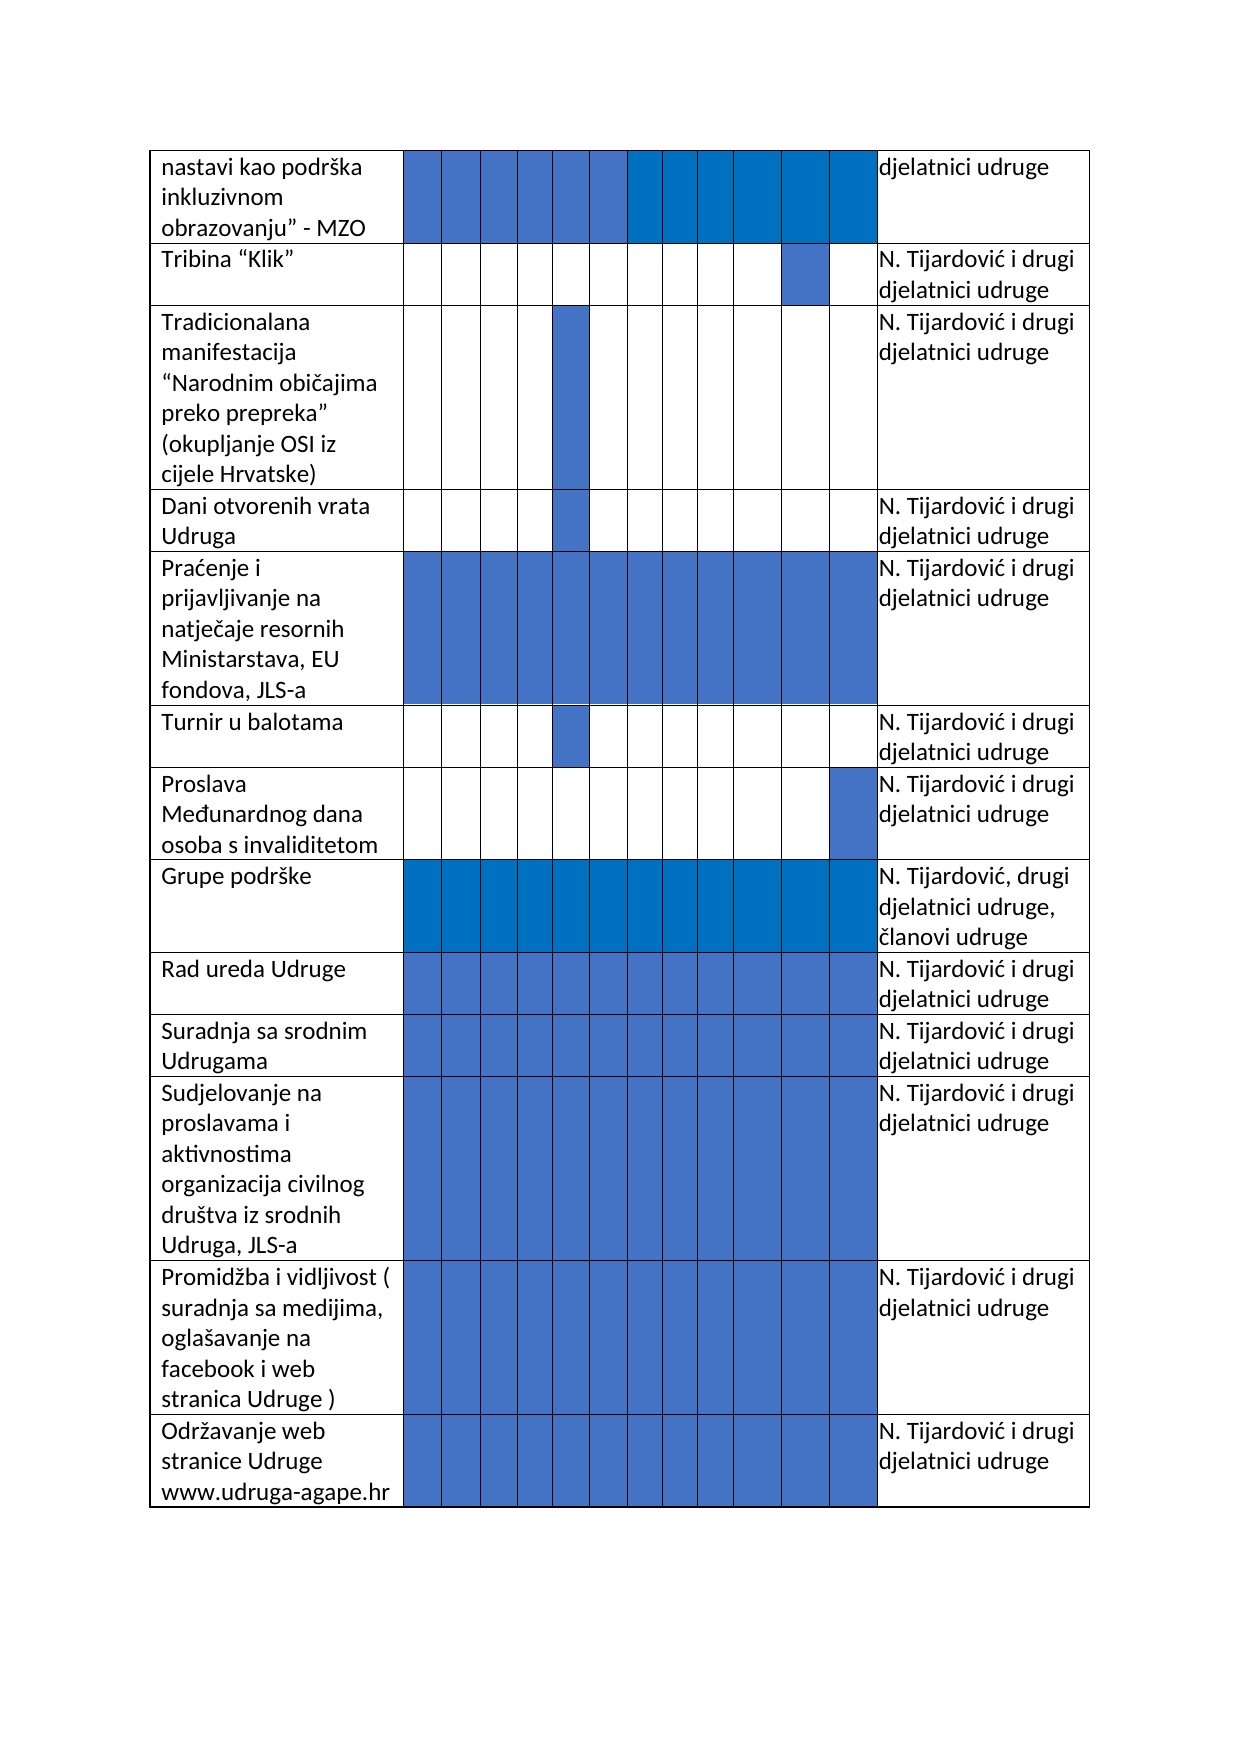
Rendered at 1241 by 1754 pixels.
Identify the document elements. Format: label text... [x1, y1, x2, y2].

table_cell [830, 1415, 877, 1506]
table_cell [663, 1077, 697, 1260]
table_cell [518, 490, 552, 551]
table_cell [782, 1261, 829, 1414]
table_cell [734, 1415, 781, 1506]
table_cell [628, 953, 662, 1014]
table_cell N. Tijardović i drugi djelatnici udruge [878, 244, 1089, 305]
table_cell [698, 1015, 733, 1076]
table_cell [553, 490, 589, 551]
table_cell [663, 768, 697, 859]
table_cell djelatnici udruge [878, 151, 1089, 243]
table_cell [590, 306, 627, 489]
table_cell nastavi kao podrška inkluzivnom obrazovanju” - MZO [151, 151, 403, 243]
table_cell [830, 244, 877, 305]
table_cell N. Tijardović i drugi djelatnici udruge [878, 1261, 1089, 1414]
table_cell [442, 151, 480, 243]
table_cell [404, 490, 441, 551]
table_cell [830, 860, 877, 952]
table_cell [628, 151, 662, 243]
table_cell [518, 706, 552, 767]
table_cell [442, 706, 480, 767]
table_cell [734, 860, 781, 952]
table_cell [481, 244, 517, 305]
table_cell [518, 860, 552, 952]
table_cell [553, 1261, 589, 1414]
table_cell [404, 552, 441, 704]
table_cell [830, 1077, 877, 1260]
table_cell [782, 1077, 829, 1260]
table_cell Tribina “Klik” [151, 244, 403, 305]
table_cell [442, 1261, 480, 1414]
table_cell Tradicionalana manifestacija “Narodnim običajima preko prepreka” (okupljanje OSI iz cijele Hrvatske) [151, 306, 403, 489]
table_cell [553, 953, 589, 1014]
table_cell [734, 1015, 781, 1076]
table_cell Grupe podrške [151, 860, 403, 952]
table_cell [481, 1077, 517, 1260]
table_cell N. Tijardović i drugi djelatnici udruge [878, 306, 1089, 489]
table_cell [734, 706, 781, 767]
table_cell [590, 552, 627, 704]
table_cell [481, 953, 517, 1014]
table_cell [830, 1015, 877, 1076]
table_cell [518, 151, 552, 243]
table_cell [590, 1415, 627, 1506]
table_cell [628, 1261, 662, 1414]
table_cell [782, 860, 829, 952]
table_cell [590, 490, 627, 551]
table_cell [518, 244, 552, 305]
table_cell [734, 490, 781, 551]
table_cell [481, 768, 517, 859]
table_cell [830, 953, 877, 1014]
table_cell [518, 1015, 552, 1076]
table_cell [442, 306, 480, 489]
table_cell [442, 244, 480, 305]
table_cell [442, 1415, 480, 1506]
table_cell [481, 1015, 517, 1076]
table_cell [404, 1261, 441, 1414]
table_cell Održavanje web stranice Udruge www.udruga-agape.hr [151, 1415, 403, 1506]
table_cell [628, 860, 662, 952]
table_cell [830, 1261, 877, 1414]
table_cell N. Tijardović i drugi djelatnici udruge [878, 1415, 1089, 1506]
table_cell [590, 1077, 627, 1260]
table_cell [663, 1015, 697, 1076]
table_cell [782, 306, 829, 489]
table_cell [628, 768, 662, 859]
table_cell Dani otvorenih vrata Udruga [151, 490, 403, 551]
table_cell N. Tijardović i drugi djelatnici udruge [878, 552, 1089, 704]
table_cell [442, 1015, 480, 1076]
table_cell [734, 306, 781, 489]
table_cell [734, 768, 781, 859]
table_cell [663, 860, 697, 952]
table_cell [734, 1261, 781, 1414]
table_cell [553, 151, 589, 243]
table_cell [663, 244, 697, 305]
table_cell [698, 244, 733, 305]
table_cell [404, 1415, 441, 1506]
table_cell [590, 860, 627, 952]
table_cell Rad ureda Udruge [151, 953, 403, 1014]
table_cell [553, 1415, 589, 1506]
table_cell [663, 953, 697, 1014]
table_cell N. Tijardović, drugi djelatnici udruge, članovi udruge [878, 860, 1089, 952]
table_cell [518, 1077, 552, 1260]
table_cell [442, 953, 480, 1014]
table_cell Suradnja sa srodnim Udrugama [151, 1015, 403, 1076]
table_cell [590, 1261, 627, 1414]
table_cell [590, 244, 627, 305]
table_cell Turnir u balotama [151, 706, 403, 767]
table_cell [734, 552, 781, 704]
table_cell [553, 1077, 589, 1260]
table_cell [734, 151, 781, 243]
table_cell [698, 1261, 733, 1414]
table_cell [782, 1415, 829, 1506]
table_cell [663, 706, 697, 767]
table_cell [782, 244, 829, 305]
table_cell [734, 1077, 781, 1260]
table_cell [698, 953, 733, 1014]
table_cell [404, 244, 441, 305]
table_cell [553, 860, 589, 952]
table_cell [628, 1077, 662, 1260]
table_cell [782, 552, 829, 704]
table_cell [553, 552, 589, 704]
table_cell N. Tijardović i drugi djelatnici udruge [878, 953, 1089, 1014]
table_cell [628, 490, 662, 551]
table_cell [734, 953, 781, 1014]
table_cell [782, 151, 829, 243]
table_cell [590, 151, 627, 243]
table_cell [553, 1015, 589, 1076]
table_cell N. Tijardović i drugi djelatnici udruge [878, 706, 1089, 767]
table_cell [518, 552, 552, 704]
table_cell [553, 306, 589, 489]
table_cell [404, 706, 441, 767]
table_cell N. Tijardović i drugi djelatnici udruge [878, 768, 1089, 859]
table_cell [782, 768, 829, 859]
table_cell [830, 306, 877, 489]
table_cell [404, 1077, 441, 1260]
table_cell [518, 1415, 552, 1506]
table_cell [698, 1077, 733, 1260]
table_cell [628, 306, 662, 489]
table_cell [442, 768, 480, 859]
table_cell [481, 490, 517, 551]
table_cell N. Tijardović i drugi djelatnici udruge [878, 490, 1089, 551]
table_cell [663, 552, 697, 704]
table_cell [830, 768, 877, 859]
table_cell [830, 151, 877, 243]
table_cell [404, 151, 441, 243]
table_cell [404, 1015, 441, 1076]
table_cell [590, 953, 627, 1014]
table_cell [442, 552, 480, 704]
table_cell [481, 1261, 517, 1414]
table_cell [830, 552, 877, 704]
table_cell [830, 706, 877, 767]
table_cell [481, 1415, 517, 1506]
table_cell N. Tijardović i drugi djelatnici udruge [878, 1015, 1089, 1076]
table_cell Sudjelovanje na proslavama i aktivnostima organizacija civilnog društva iz srodnih Udruga, JLS-a [151, 1077, 403, 1260]
table_cell [481, 151, 517, 243]
table_cell [553, 244, 589, 305]
table_cell [404, 953, 441, 1014]
table_cell [628, 552, 662, 704]
table_cell [518, 953, 552, 1014]
table_cell Promidžba i vidljivost ( suradnja sa medijima, oglašavanje na facebook i web stranica Udruge ) [151, 1261, 403, 1414]
table_cell [782, 953, 829, 1014]
table_cell [698, 151, 733, 243]
table_cell [663, 306, 697, 489]
table_cell [782, 490, 829, 551]
table_cell N. Tijardović i drugi djelatnici udruge [878, 1077, 1089, 1260]
table_cell [734, 244, 781, 305]
table_cell [518, 306, 552, 489]
table_cell [590, 768, 627, 859]
table_cell [698, 860, 733, 952]
table_cell [830, 490, 877, 551]
table_cell [698, 552, 733, 704]
table_cell [404, 768, 441, 859]
table_cell [663, 1261, 697, 1414]
table_cell [782, 1015, 829, 1076]
table_cell [553, 768, 589, 859]
table_cell [404, 860, 441, 952]
table_cell [628, 706, 662, 767]
table_cell [698, 490, 733, 551]
table_cell [404, 306, 441, 489]
table_cell [553, 706, 589, 767]
table_cell [782, 706, 829, 767]
table_cell [481, 552, 517, 704]
table_cell [481, 860, 517, 952]
table_cell [442, 1077, 480, 1260]
table_cell [628, 244, 662, 305]
table_cell [442, 860, 480, 952]
table_cell [698, 706, 733, 767]
table_cell [481, 706, 517, 767]
table_cell Proslava Međunardnog dana osoba s invaliditetom [151, 768, 403, 859]
table_cell [442, 490, 480, 551]
table_cell [663, 151, 697, 243]
table_cell [481, 306, 517, 489]
table_cell [698, 1415, 733, 1506]
table_cell [663, 490, 697, 551]
table_cell [518, 1261, 552, 1414]
table_cell Praćenje i prijavljivanje na natječaje resornih Ministarstava, EU fondova, JLS-a [151, 552, 403, 704]
table_cell [663, 1415, 697, 1506]
table_cell [698, 768, 733, 859]
table_cell [590, 706, 627, 767]
table_cell [628, 1415, 662, 1506]
table_cell [628, 1015, 662, 1076]
table_cell [518, 768, 552, 859]
table_cell [698, 306, 733, 489]
table_cell [590, 1015, 627, 1076]
